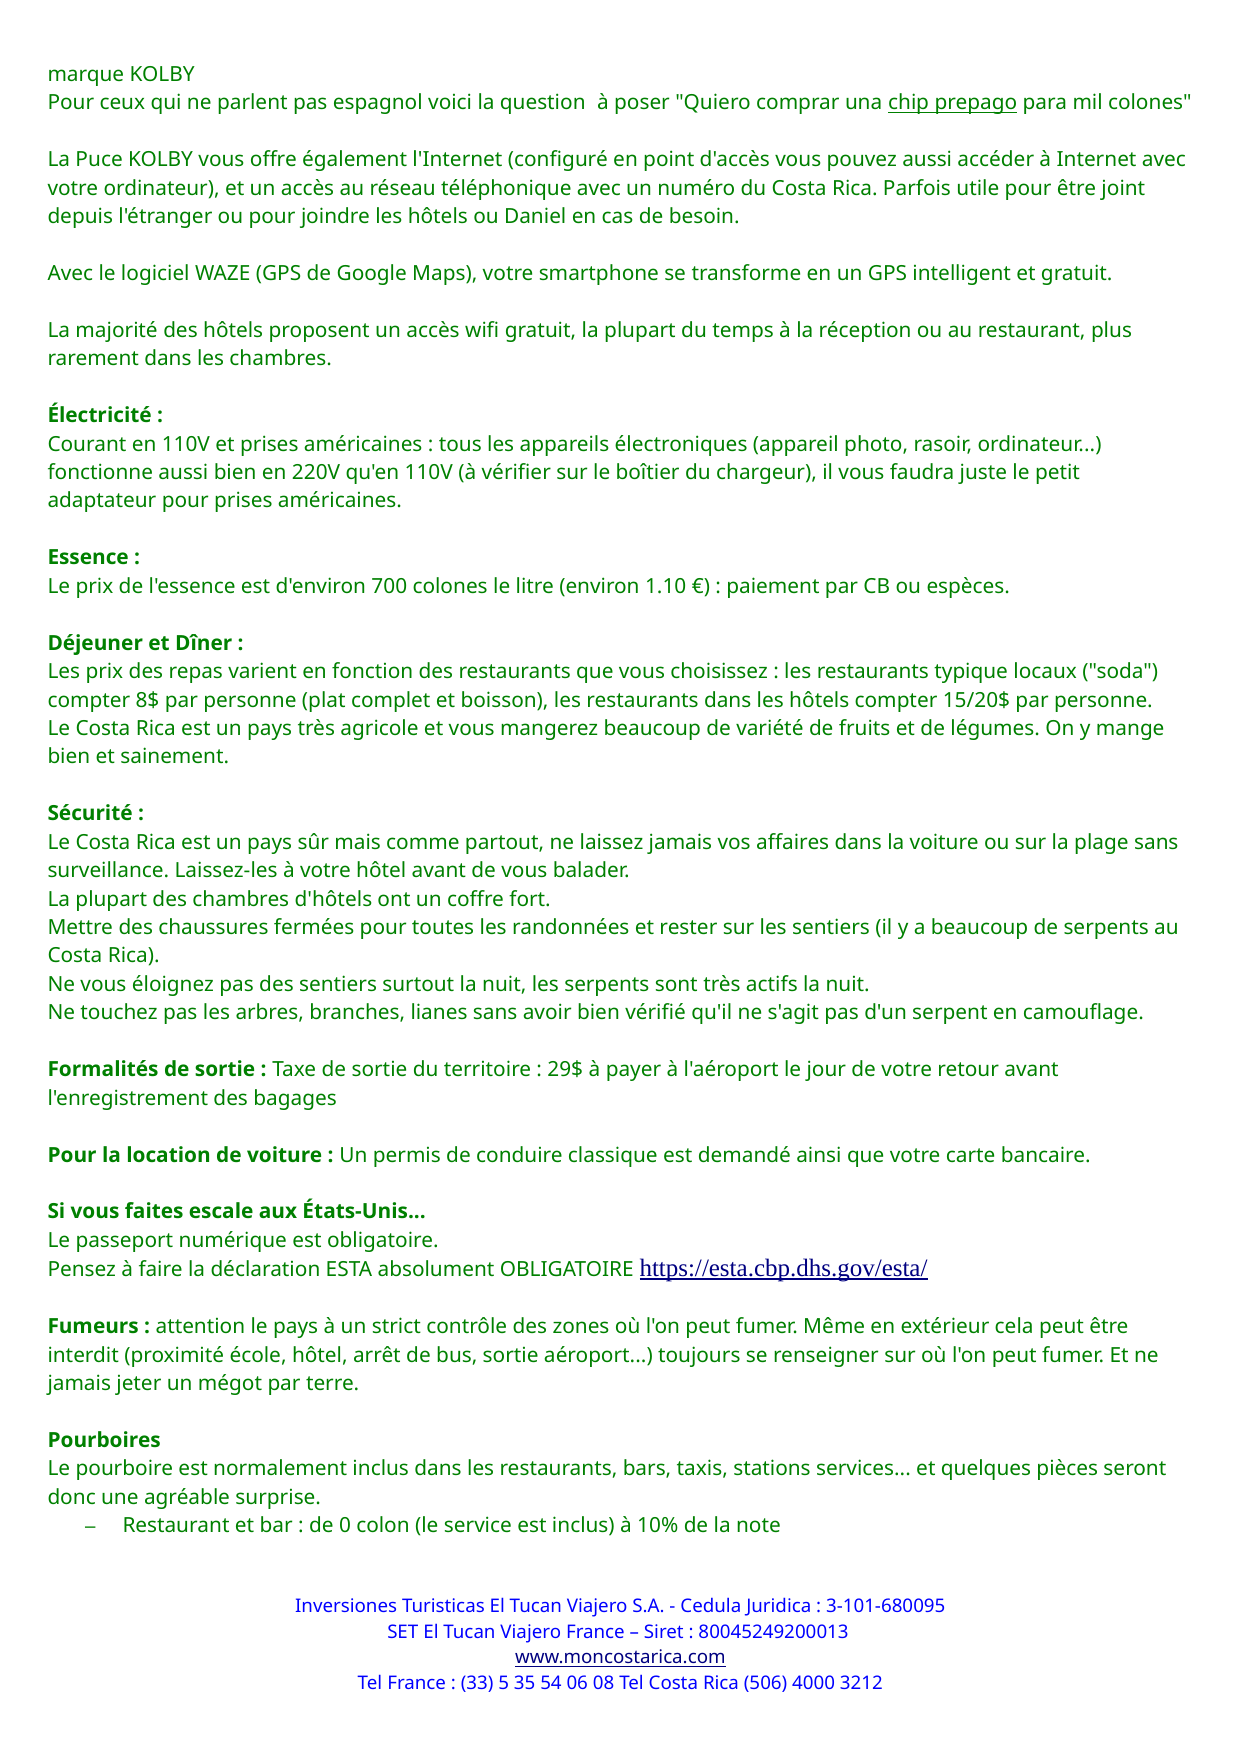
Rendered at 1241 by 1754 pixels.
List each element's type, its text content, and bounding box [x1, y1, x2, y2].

text Ne touchez pas les arbres, branches, lianes sans avoir bien vérifié qu'il ne s'agit pas d'un serpent en camouflage. [47, 997, 1193, 1026]
text Le passeport numérique est obligatoire. Pensez à faire la déclaration ESTA absolument OBLIGATOIRE https://esta.cbp.dhs.gov/esta/ [47, 1225, 1193, 1283]
text Si vous faites escale aux États-Unis... [47, 1168, 1193, 1225]
text Fumeurs : attention le pays à un strict contrôle des zones où l'on peut fumer. Même en extérieur cela peut être interdit (proximité école, hôtel, arrêt de bus, sortie aéroport...) toujours se renseigner sur où l'on peut fumer. Et ne jamais jeter un mégot par terre. [47, 1311, 1193, 1397]
text Pour ceux qui ne parlent pas espagnol voici la question à poser "Quiero comprar una chip prepago para mil colones" [47, 87, 1193, 116]
text Déjeuner et Dîner : Les prix des repas varient en fonction des restaurants que vous choisissez : les restaurants typique locaux ("soda") compter 8$ par personne (plat complet et boisson), les restaurants dans les hôtels compter 15/20$ par personne. Le Costa Rica est un pays très agricole et vous mangerez beaucoup de variété de fruits et de légumes. On y mange bien et sainement. [47, 628, 1193, 770]
text Formalités de sortie : Taxe de sortie du territoire : 29$ à payer à l'aéroport le jour de votre retour avant l'enregistrement des bagages [47, 1026, 1193, 1111]
text Ne vous éloignez pas des sentiers surtout la nuit, les serpents sont très actifs la nuit. [47, 969, 1193, 997]
list Restaurant et bar : de 0 colon (le service est inclus) à 10% de la note [85, 1510, 1193, 1539]
text Le Costa Rica est un pays sûr mais comme partout, ne laissez jamais vos affaires dans la voiture ou sur la plage sans surveillance. Laissez-les à votre hôtel avant de vous balader. [47, 827, 1193, 884]
text La Puce KOLBY vous offre également l'Internet (configuré en point d'accès vous pouvez aussi accéder à Internet avec votre ordinateur), et un accès au réseau téléphonique avec un numéro du Costa Rica. Parfois utile pour être joint depuis l'étranger ou pour joindre les hôtels ou Daniel en cas de besoin. Avec le logiciel WAZE (GPS de Google Maps), votre smartphone se transforme en un GPS intelligent et gratuit. La majorité des hôtels proposent un accès wifi gratuit, la plupart du temps à la réception ou au restaurant, plus rarement dans les chambres. [47, 144, 1193, 372]
text Le pourboire est normalement inclus dans les restaurants, bars, taxis, stations services... et quelques pièces seront donc une agréable surprise. [47, 1453, 1193, 1510]
text marque KOLBY [47, 59, 1193, 87]
text Sécurité : [47, 798, 1193, 827]
text Électricité : Courant en 110V et prises américaines : tous les appareils électroniques (appareil photo, rasoir, ordinateur...) fonctionne aussi bien en 220V qu'en 110V (à vérifier sur le boîtier du chargeur), il vous faudra juste le petit adaptateur pour prises américaines. [47, 400, 1193, 514]
text Essence : Le prix de l'essence est d'environ 700 colones le litre (environ 1.10 €) : paiement par CB ou espèces. [47, 514, 1193, 628]
text Pourboires [47, 1425, 1193, 1453]
text La plupart des chambres d'hôtels ont un coffre fort. [47, 884, 1193, 912]
text Pour la location de voiture : Un permis de conduire classique est demandé ainsi que votre carte bancaire. [47, 1140, 1193, 1168]
text Mettre des chaussures fermées pour toutes les randonnées et rester sur les sentiers (il y a beaucoup de serpents au Costa Rica). [47, 912, 1193, 969]
